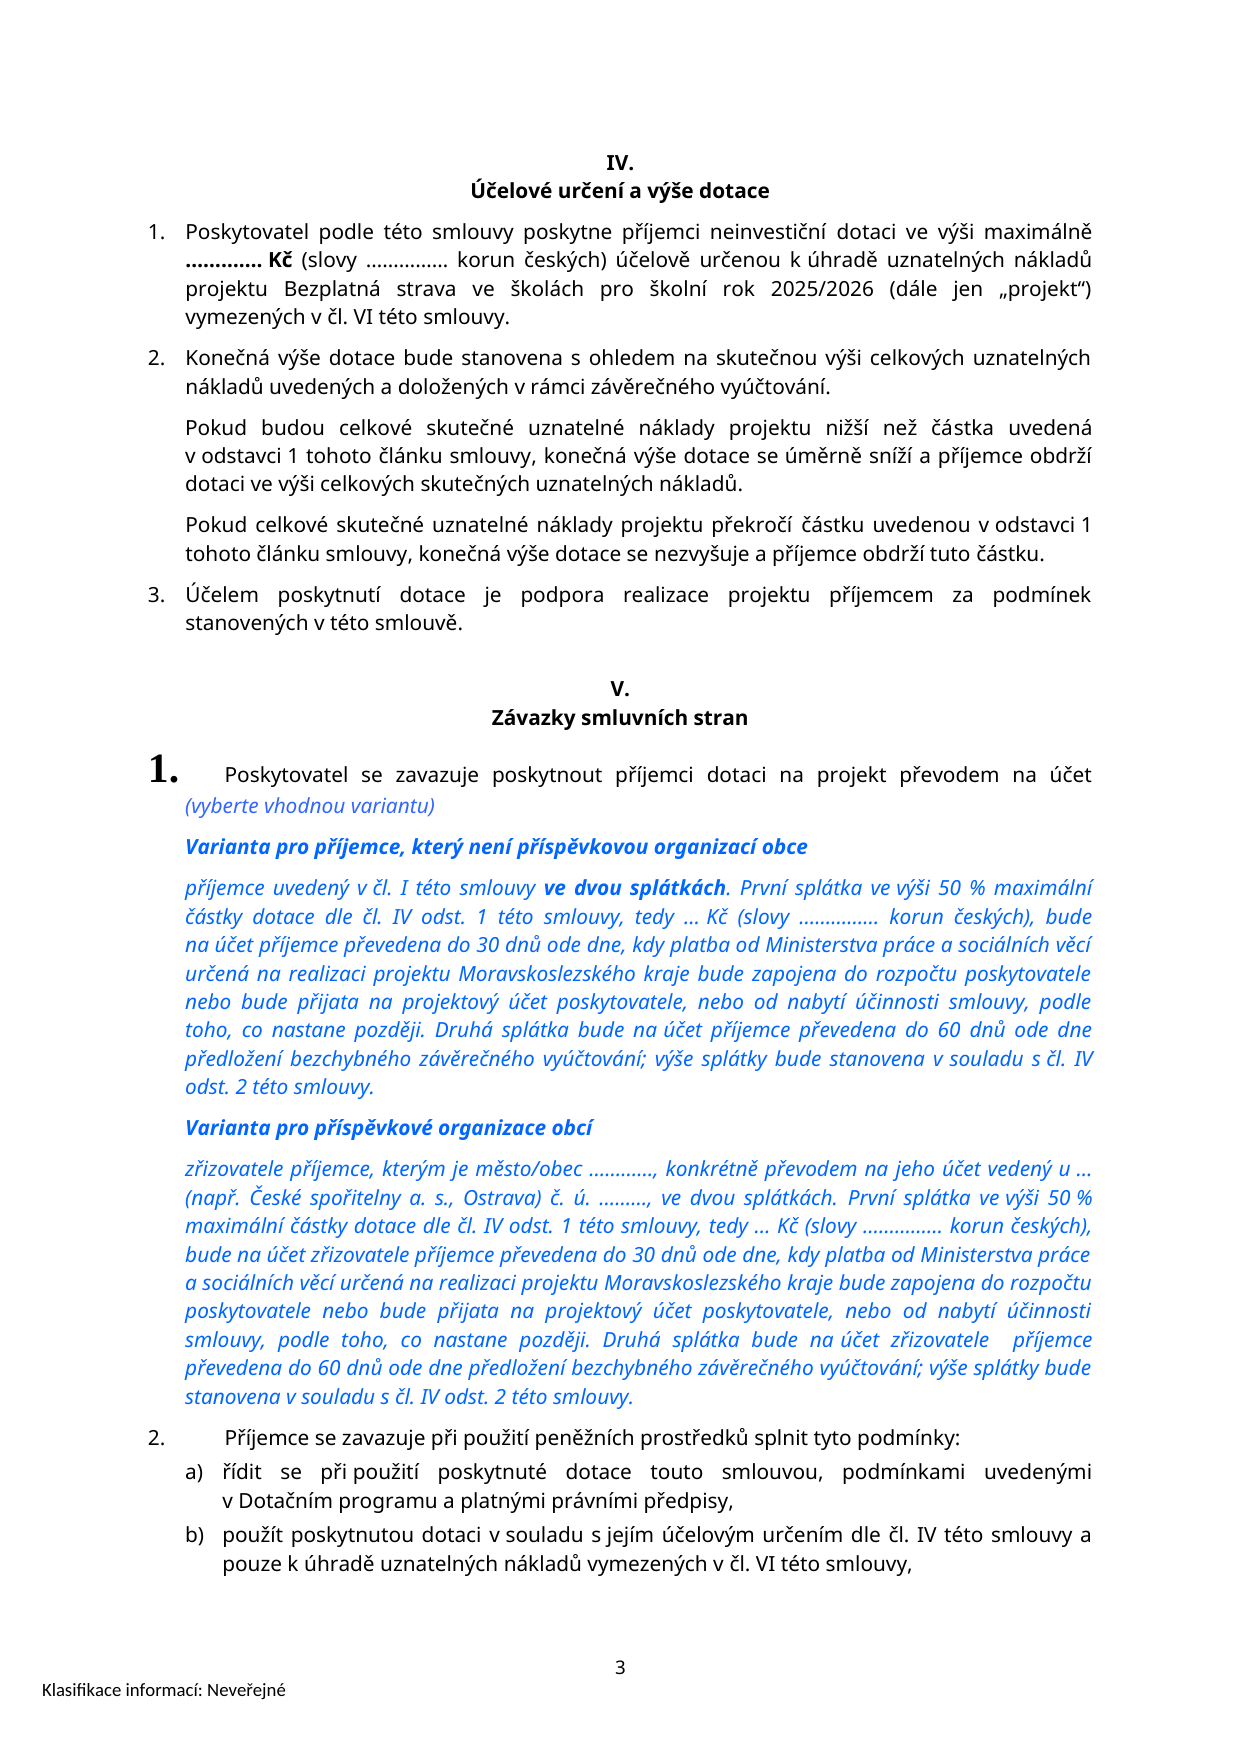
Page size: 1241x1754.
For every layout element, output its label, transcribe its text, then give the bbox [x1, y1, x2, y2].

list Poskytovatel podle této smlouvy poskytne příjemci neinvestiční dotaci ve výši maximálně …………. Kč (slovy …………… korun českých) účelově určenou k úhradě uznatelných nákladů projektu Bezplatná strava ve školách pro školní rok 2025/2026 (dále jen „projekt“) vymezených v čl. VI této smlouvy. [148, 217, 1092, 331]
text Varianta pro příspěvkové organizace obcí [185, 1113, 1092, 1142]
list Konečná výše dotace bude stanovena s ohledem na skutečnou výši celkových uznatelných nákladů uvedených a doložených v rámci závěrečného vyúčtování. [148, 343, 1092, 400]
list Příjemce se zavazuje při použití peněžních prostředků splnit tyto podmínky: [148, 1423, 1092, 1451]
text V. Závazky smluvních stran [148, 674, 1092, 731]
text příjemce uvedený v čl. I této smlouvy ve dvou splátkách. První splátka ve výši 50 % maximální částky dotace dle čl. IV odst. 1 této smlouvy, tedy … Kč (slovy …………… korun českých), bude na účet příjemce převedena do 30 dnů ode dne, kdy platba od Ministerstva práce a sociálních věcí určená na realizaci projektu Moravskoslezského kraje bude zapojena do rozpočtu poskytovatele nebo bude přijata na projektový účet poskytovatele, nebo od nabytí účinnosti smlouvy, podle toho, co nastane později. Druhá splátka bude na účet příjemce převedena do 60 dnů ode dne předložení bezchybného závěrečného vyúčtování; výše splátky bude stanovena v souladu s čl. IV odst. 2 této smlouvy. [185, 873, 1092, 1101]
list použít poskytnutou dotaci v souladu s jejím účelovým určením dle čl. IV této smlouvy a pouze k úhradě uznatelných nákladů vymezených v čl. VI této smlouvy, [185, 1521, 1092, 1577]
text Pokud budou celkové skutečné uznatelné náklady projektu nižší než částka uvedená v odstavci 1 tohoto článku smlouvy, konečná výše dotace se úměrně sníží a příjemce obdrží dotaci ve výši celkových skutečných uznatelných nákladů. [185, 413, 1092, 498]
text zřizovatele příjemce, kterým je město/obec …………, konkrétně převodem na jeho účet vedený u … (např. České spořitelny a. s., Ostrava) č. ú. ………, ve dvou splátkách. První splátka ve výši 50 % maximální částky dotace dle čl. IV odst. 1 této smlouvy, tedy … Kč (slovy …………… korun českých), bude na účet zřizovatele příjemce převedena do 30 dnů ode dne, kdy platba od Ministerstva práce a sociálních věcí určená na realizaci projektu Moravskoslezského kraje bude zapojena do rozpočtu poskytovatele nebo bude přijata na projektový účet poskytovatele, nebo od nabytí účinnosti smlouvy, podle toho, co nastane později. Druhá splátka bude na účet zřizovatele příjemce převedena do 60 dnů ode dne předložení bezchybného závěrečného vyúčtování; výše splátky bude stanovena v souladu s čl. IV odst. 2 této smlouvy. [185, 1154, 1092, 1410]
list Účelem poskytnutí dotace je podpora realizace projektu příjemcem za podmínek stanovených v této smlouvě. [148, 580, 1092, 637]
text Pokud celkové skutečné uznatelné náklady projektu překročí částku uvedenou v odstavci 1 tohoto článku smlouvy, konečná výše dotace se nezvyšuje a příjemce obdrží tuto částku. [185, 511, 1092, 567]
list Poskytovatel se zavazuje poskytnout příjemci dotaci na projekt převodem na účet (vyberte vhodnou variantu) [148, 744, 1092, 820]
text Varianta pro příjemce, který není příspěvkovou organizací obce [185, 832, 1092, 861]
list řídit se při použití poskytnuté dotace touto smlouvou, podmínkami uvedenými v Dotačním programu a platnými právními předpisy, [185, 1457, 1092, 1514]
text IV. Účelové určení a výše dotace [148, 148, 1092, 204]
